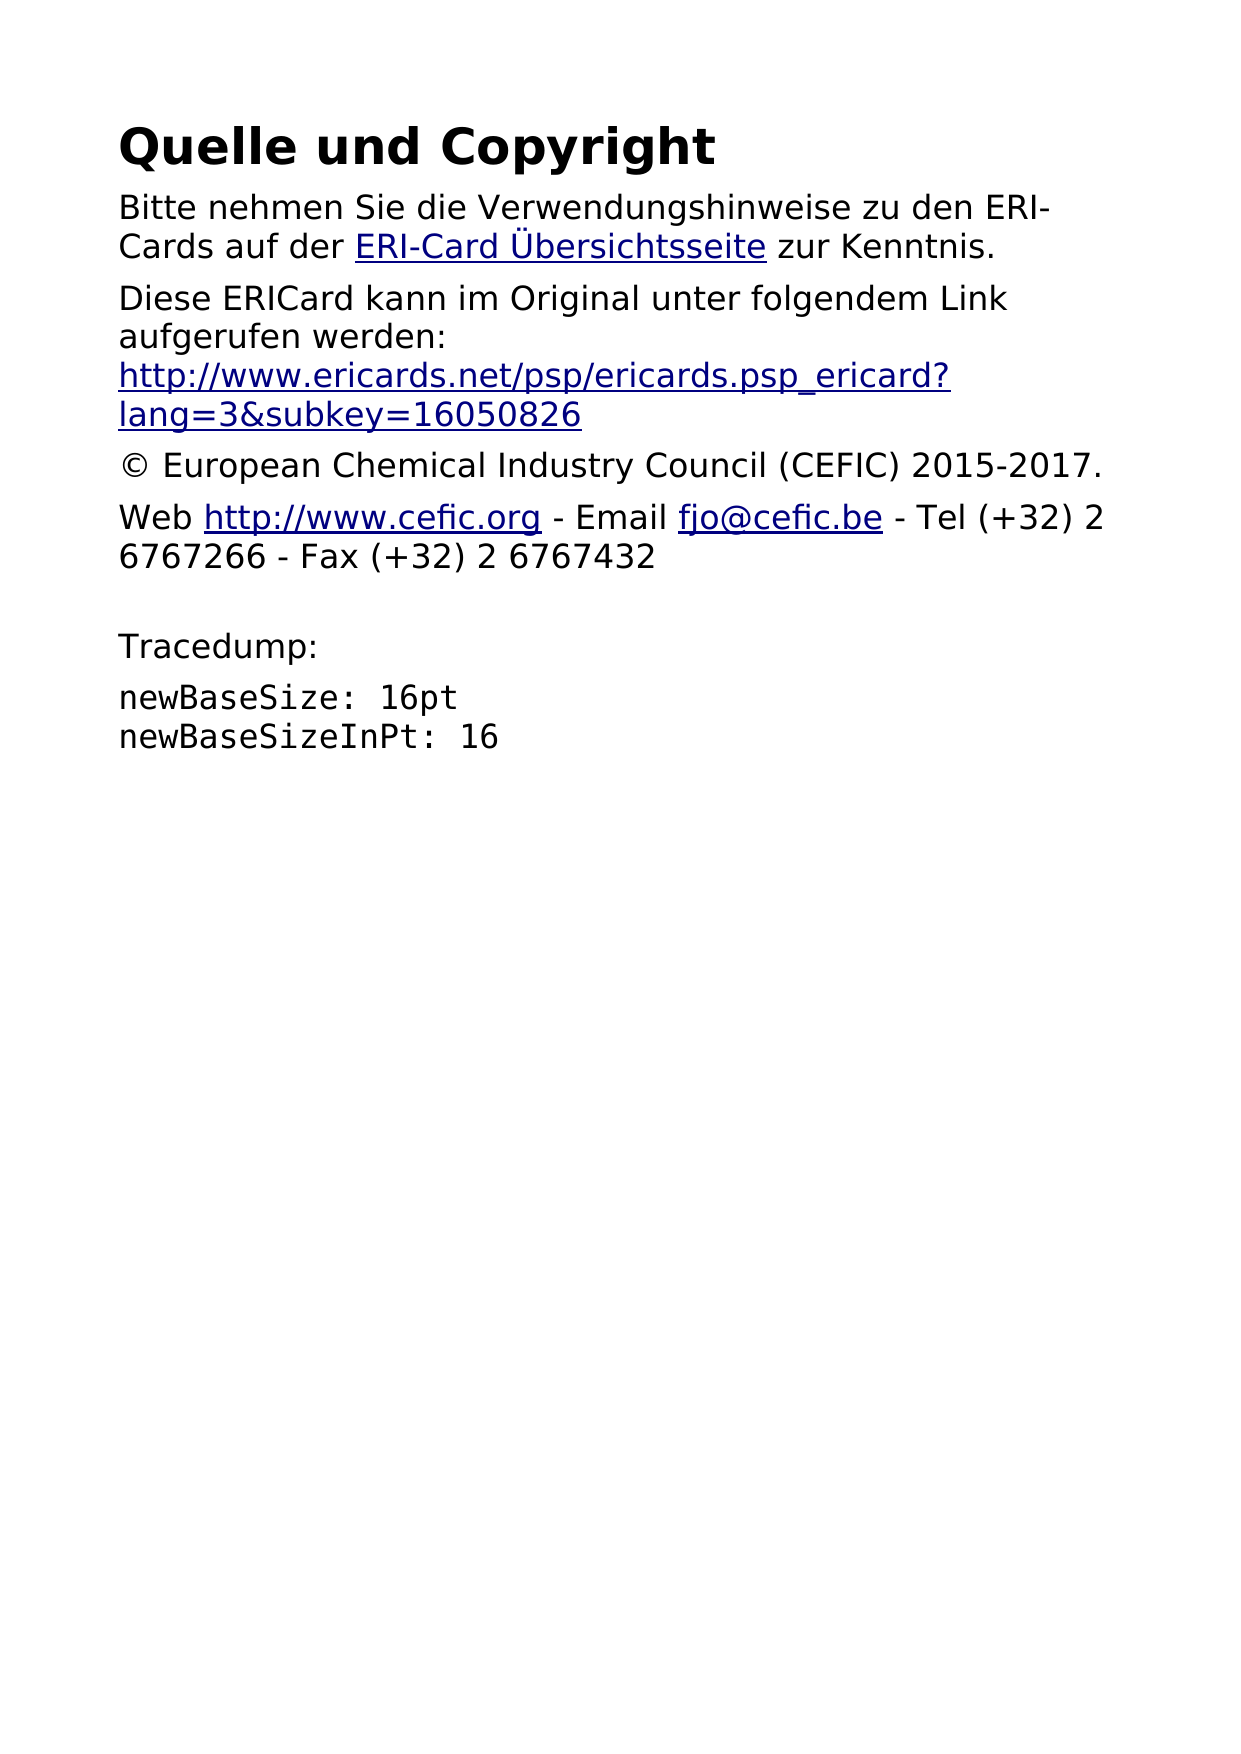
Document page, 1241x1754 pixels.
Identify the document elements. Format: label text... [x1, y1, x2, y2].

text Tracedump: [118, 588, 1122, 666]
text Bitte nehmen Sie die Verwendungshinweise zu den ERI-Cards auf der ERI-Card Übersichtsseite zur Kenntnis. [118, 189, 1122, 267]
text Diese ERICard kann im Original unter folgendem Link aufgerufen werden: http://www.ericards.net/psp/ericards.psp_ericard?lang=3&subkey=16050826 [118, 279, 1122, 434]
text newBaseSize: 16pt newBaseSizeInPt: 16 [118, 679, 1122, 756]
subtitle Quelle und Copyright [118, 118, 1122, 176]
text Web http://www.cefic.org - Email fjo@cefic.be - Tel (+32) 2 6767266 - Fax (+32) 2 6767432 [118, 498, 1122, 576]
text © European Chemical Industry Council (CEFIC) 2015-2017. [118, 447, 1122, 486]
